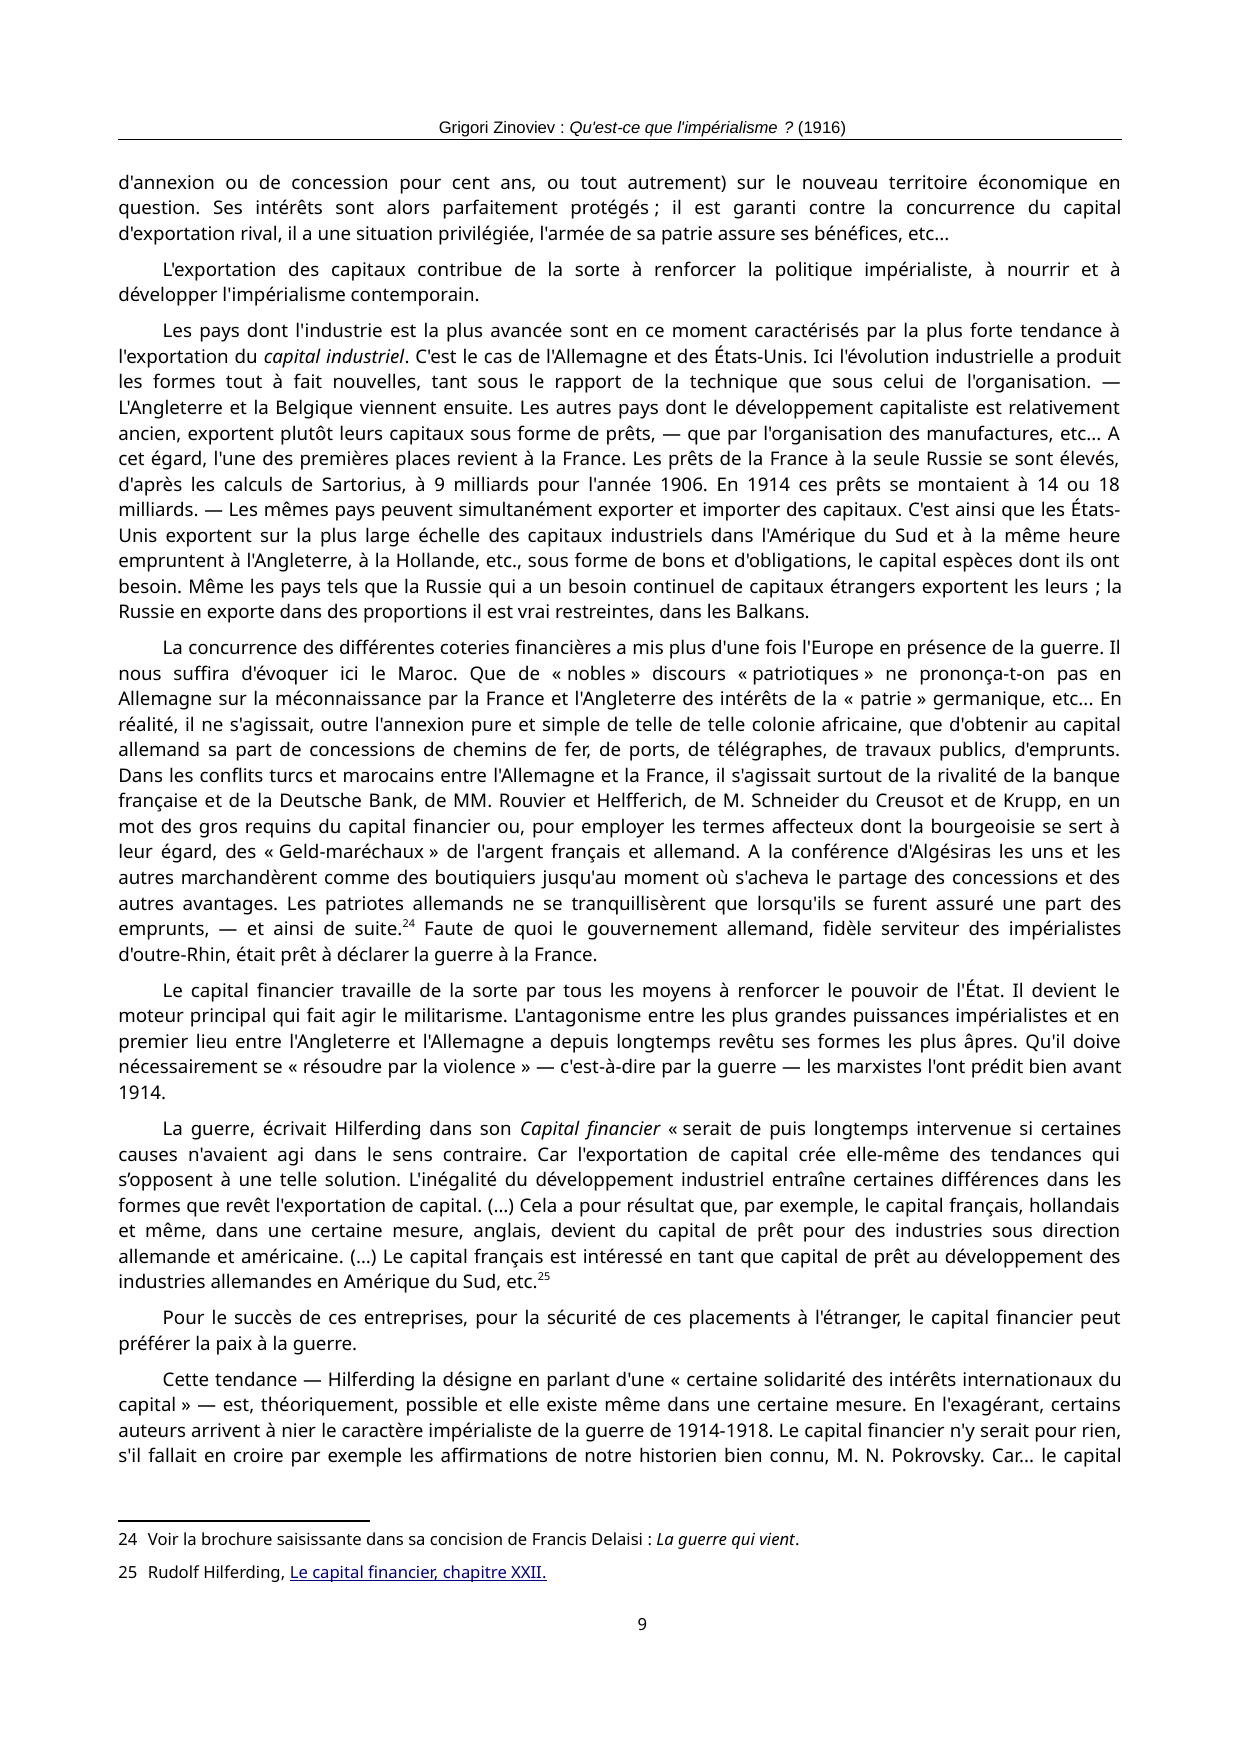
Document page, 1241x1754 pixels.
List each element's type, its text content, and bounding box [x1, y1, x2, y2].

text Les pays dont l'industrie est la plus avancée sont en ce moment caractérisés par la plus forte tendance à l'exportation du capital industriel. C'est le cas de l'Allemagne et des États-Unis. Ici l'évolution industrielle a produit les formes tout à fait nouvelles, tant sous le rapport de la technique que sous celui de l'organisation. — L'Angleterre et la Belgique viennent ensuite. Les autres pays dont le développement capitaliste est relativement ancien, exportent plutôt leurs capitaux sous forme de prêts, — que par l'organisation des manufactures, etc... A cet égard, l'une des premières places revient à la France. Les prêts de la France à la seule Russie se sont élevés, d'après les calculs de Sartorius, à 9 milliards pour l'année 1906. En 1914 ces prêts se montaient à 14 ou 18 milliards. — Les mêmes pays peuvent simultanément exporter et importer des capitaux. C'est ainsi que les États-Unis exportent sur la plus large échelle des capitaux industriels dans l'Amérique du Sud et à la même heure empruntent à l'Angleterre, à la Hollande, etc., sous forme de bons et d'obligations, le capital espèces dont ils ont besoin. Même les pays tels que la Russie qui a un besoin continuel de capitaux étrangers exportent les leurs ; la Russie en exporte dans des proportions il est vrai restreintes, dans les Balkans. [118, 318, 1122, 624]
text Pour le succès de ces entreprises, pour la sécurité de ces placements à l'étranger, le capital financier peut préférer la paix à la guerre. [118, 1304, 1122, 1356]
text La guerre, écrivait Hilferding dans son Capital financier « serait de puis longtemps intervenue si certaines causes n'avaient agi dans le sens contraire. Car l'exportation de capital crée elle-même des tendances qui s’opposent à une telle solution. L'inégalité du développement industriel entraîne certaines différences dans les formes que revêt l'exportation de capital. (…) Cela a pour résultat que, par exemple, le capital français, hollandais et même, dans une certaine mesure, anglais, devient du capital de prêt pour des industries sous direction allemande et américaine. (…) Le capital français est intéressé en tant que capital de prêt au développement des industries allemandes en Amérique du Sud, etc. [118, 1115, 1122, 1294]
text Rudolf Hilferding, Le capital financier, chapitre XXII. [118, 1561, 1122, 1583]
text Voir la brochure saisissante dans sa concision de Francis Delaisi : La guerre qui vient. [118, 1527, 1122, 1550]
text Cette tendance — Hilferding la désigne en parlant d'une « certaine solidarité des intérêts internationaux du capital » — est, théoriquement, possible et elle existe même dans une certaine mesure. En l'exagérant, certains auteurs arrivent à nier le caractère impérialiste de la guerre de 1914-1918. Le capital financier n'y serait pour rien, s'il fallait en croire par exemple les affirmations de notre historien bien connu, M. N. Pokrovsky. Car... le capital [118, 1366, 1122, 1468]
text L'exportation des capitaux contribue de la sorte à renforcer la politique impérialiste, à nourrir et à développer l'impérialisme contemporain. [118, 256, 1122, 307]
text Le capital financier travaille de la sorte par tous les moyens à renforcer le pouvoir de l'État. Il devient le moteur principal qui fait agir le militarisme. L'antagonisme entre les plus grandes puissances impérialistes et en premier lieu entre l'Angleterre et l'Allemagne a depuis longtemps revêtu ses formes les plus âpres. Qu'il doive nécessairement se « résoudre par la violence » — c'est-à-dire par la guerre — les marxistes l'ont prédit bien avant 1914. [118, 977, 1122, 1105]
text d'annexion ou de concession pour cent ans, ou tout autrement) sur le nouveau territoire économique en question. Ses intérêts sont alors parfaitement protégés ; il est garanti contre la concurrence du capital d'exportation rival, il a une situation privilégiée, l'armée de sa patrie assure ses bénéfices, etc... [118, 169, 1122, 246]
text La concurrence des différentes coteries financières a mis plus d'une fois l'Europe en présence de la guerre. Il nous suffira d'évoquer ici le Maroc. Que de « nobles » discours « patriotiques » ne prononça-t-on pas en Allemagne sur la méconnaissance par la France et l'Angleterre des intérêts de la « patrie » germanique, etc... En réalité, il ne s'agissait, outre l'annexion pure et simple de telle de telle colonie africaine, que d'obtenir au capital allemand sa part de concessions de chemins de fer, de ports, de télégraphes, de travaux publics, d'emprunts. Dans les conflits turcs et marocains entre l'Allemagne et la France, il s'agissait surtout de la rivalité de la banque française et de la Deutsche Bank, de MM. Rouvier et Helfferich, de M. Schneider du Creusot et de Krupp, en un mot des gros requins du capital financier ou, pour employer les termes affecteux dont la bourgeoisie se sert à leur égard, des « Geld-maréchaux » de l'argent français et allemand. A la conférence d'Algésiras les uns et les autres marchandèrent comme des boutiquiers jusqu'au moment où s'acheva le partage des concessions et des autres avantages. Les patriotes allemands ne se tranquillisèrent que lorsqu'ils se furent assuré une part des emprunts, — et ainsi de suite. Faute de quoi le gouvernement allemand, fidèle serviteur des impérialistes d'outre-Rhin, était prêt à déclarer la guerre à la France. [118, 635, 1122, 966]
